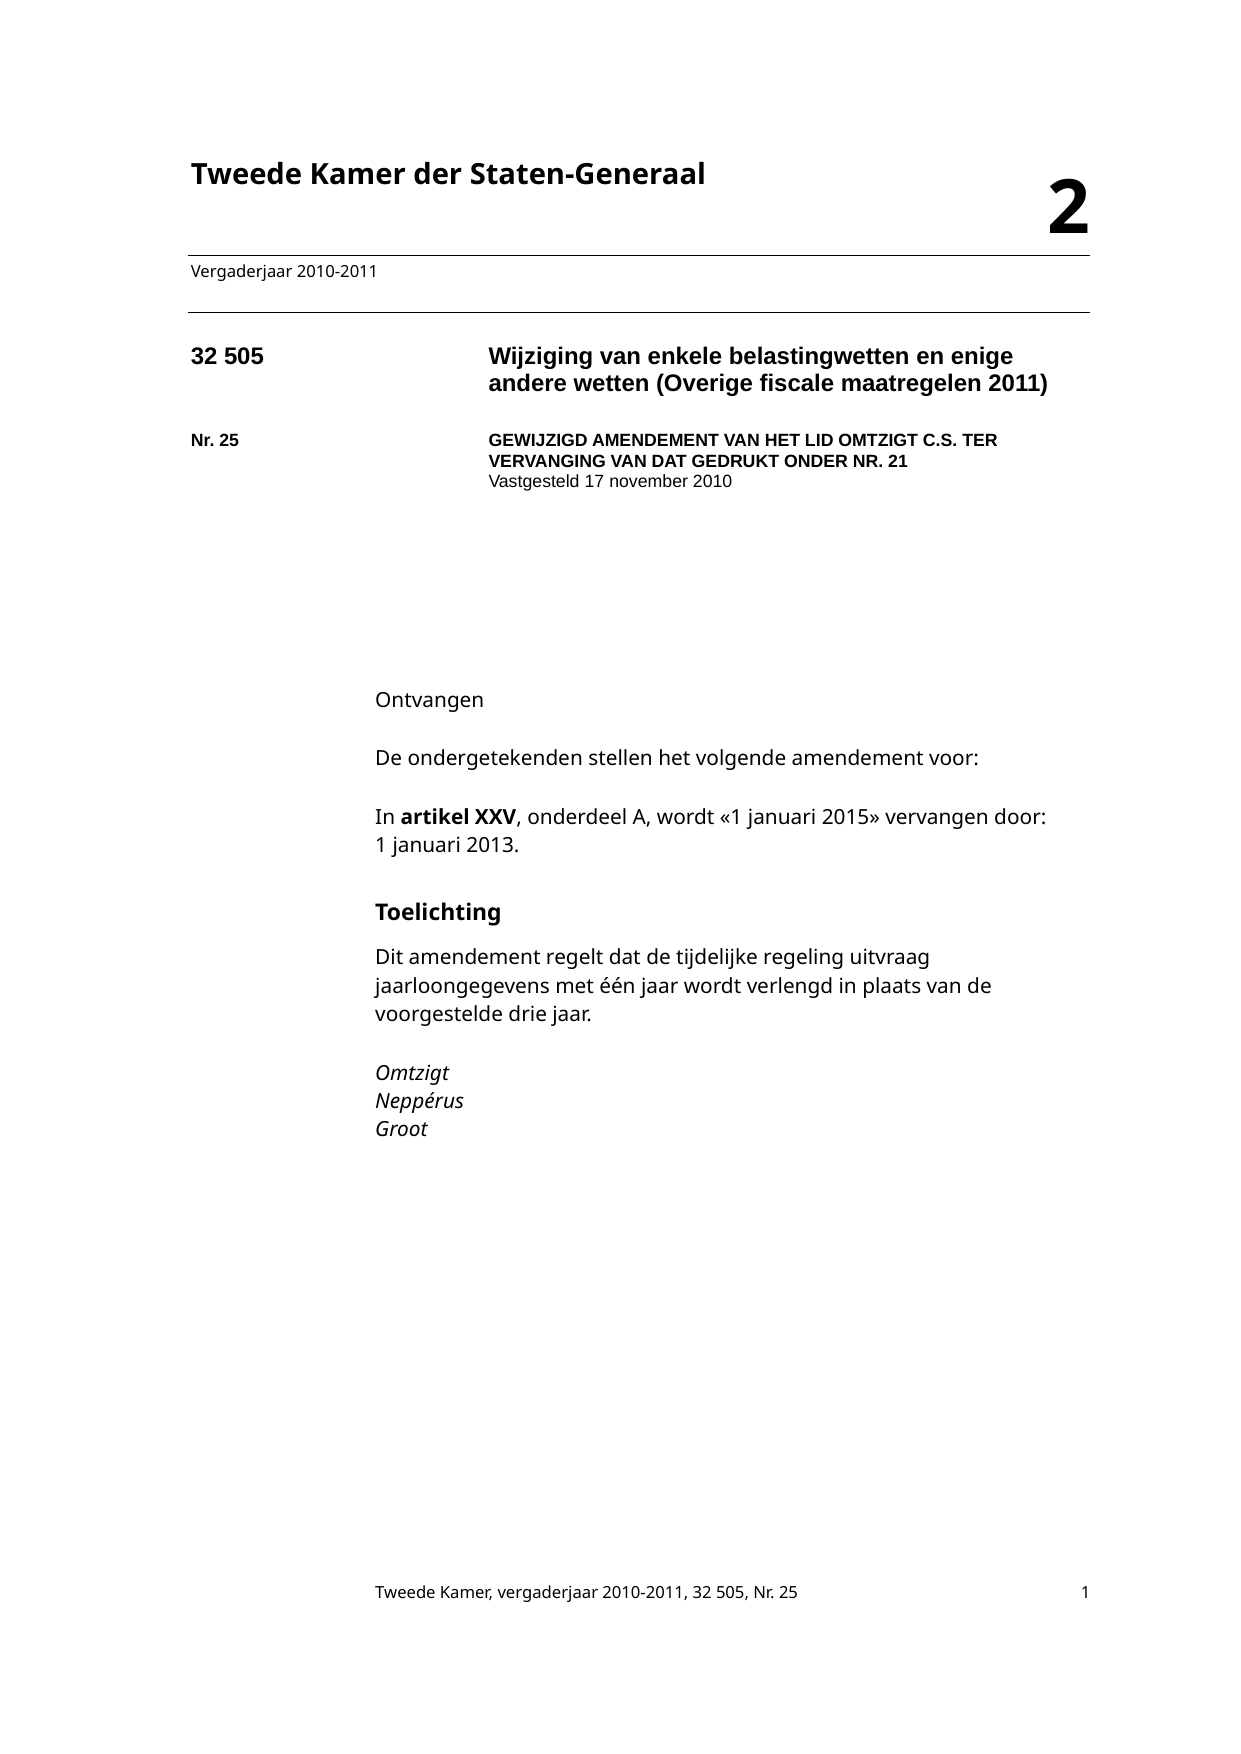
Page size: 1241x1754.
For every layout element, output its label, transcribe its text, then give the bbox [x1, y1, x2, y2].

table_cell Vergaderjaar 2010-2011 [188, 256, 485, 312]
table_cell Nr. 25 [188, 427, 485, 566]
text Omtzigt [375, 1058, 1090, 1086]
subtitle Toelichting [375, 896, 1090, 927]
text In artikel XXV, onderdeel A, wordt «1 januari 2015» vervangen door: 1 januari 2013. [375, 802, 1090, 859]
text Groot [375, 1114, 1090, 1143]
text Neppérus [375, 1086, 1090, 1114]
table_cell [485, 256, 1090, 312]
table_cell 32 505 [188, 339, 485, 427]
text De ondergetekenden stellen het volgende amendement voor: [375, 743, 1090, 772]
table_cell Wijziging van enkele belastingwetten en enige andere wetten (Overige fiscale maatregelen 2011) [485, 339, 1090, 427]
table_cell GEWIJZIGD AMENDEMENT VAN HET LID OMTZIGT C.S. TER VERVANGING VAN DAT GEDRUKT ONDER NR. 21 Vastgesteld 17 november 2010 [485, 427, 1090, 566]
table_cell [485, 313, 1090, 339]
text Dit amendement regelt dat de tijdelijke regeling uitvraag jaarloongegevens met één jaar wordt verlengd in plaats van de voorgestelde drie jaar. [375, 942, 1090, 1028]
table_header Tweede Kamer der Staten-Generaal [188, 150, 909, 255]
table_cell [188, 313, 485, 339]
table_header 2 [910, 150, 1090, 255]
text Ontvangen [375, 685, 1090, 713]
